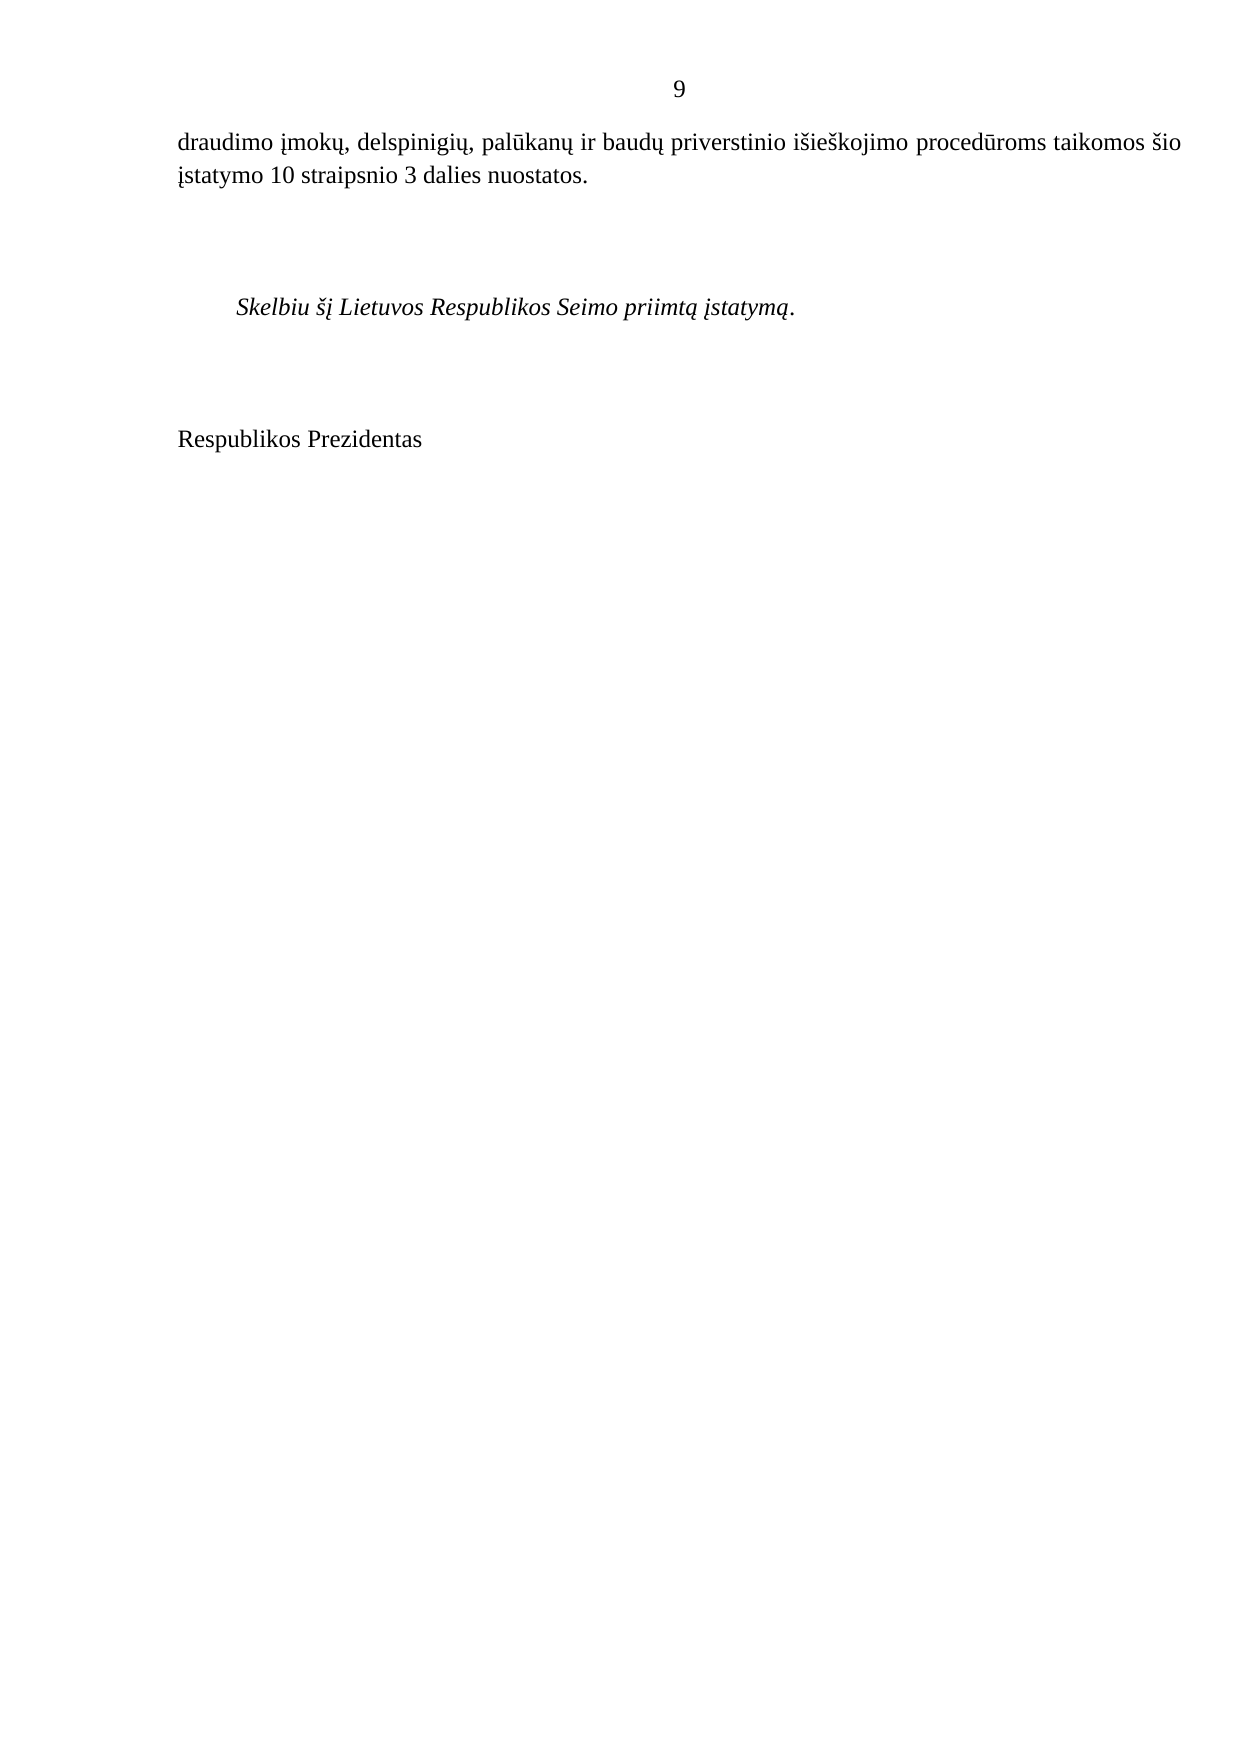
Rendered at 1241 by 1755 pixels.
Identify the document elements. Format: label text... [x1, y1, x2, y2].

text draudimo įmokų, delspinigių, palūkanų ir baudų priverstinio išieškojimo procedūroms taikomos šio įstatymo 10 straipsnio 3 dalies nuostatos. [177, 127, 1181, 188]
text Skelbiu šį Lietuvos Respublikos Seimo priimtą įstatymą. [177, 292, 1181, 321]
text Respublikos Prezidentas [177, 424, 1181, 453]
